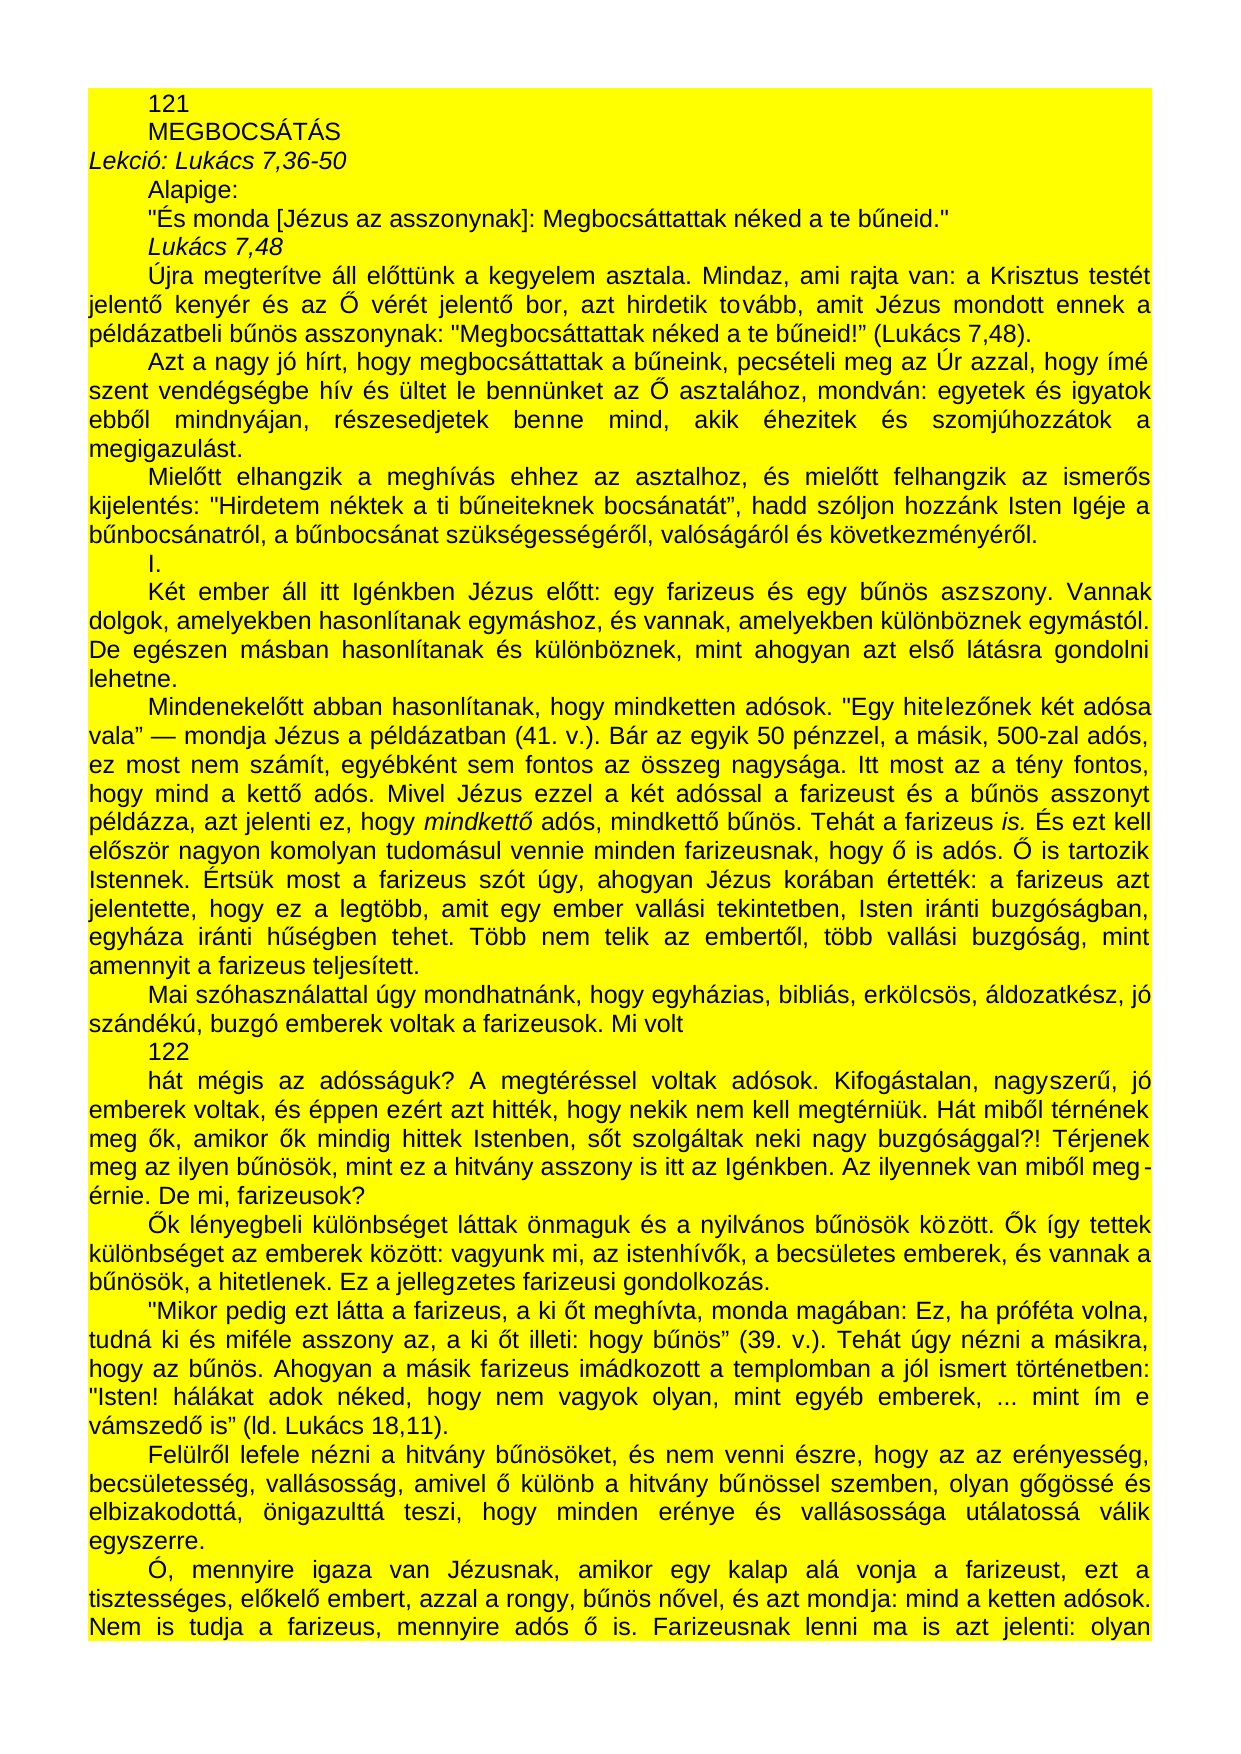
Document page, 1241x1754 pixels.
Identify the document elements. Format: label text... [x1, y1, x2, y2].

text "És monda [Jézus az asszonynak]: Megbocsáttattak néked a te bűneid." [88, 203, 1152, 232]
text "Mikor pedig ezt látta a farizeus, a ki őt meghívta, monda magában: Ez, ha próféta volna, tudná ki és miféle asszony az, a ki őt illeti: hogy bűnös” (39. v.). Tehát úgy nézni a másikra, hogy az bűnös. Ahogyan a másik fa­rizeus imádkozott a templomban a jól ismert történetben: "Isten! hálákat adok néked, hogy nem vagyok olyan, mint egyéb emberek, ... mint ím e vámszedő is” (ld. Lukács 18,11). [88, 1296, 1152, 1440]
text Mai szóhasználattal úgy mondhatnánk, hogy egyházias, bibliás, erköl­csös, áldozatkész, jó szándékú, buzgó emberek voltak a farizeusok. Mi volt [88, 980, 1152, 1037]
text Felülről lefele nézni a hitvány bűnösöket, és nem venni észre, hogy az az erényesség, becsületesség, vallásosság, amivel ő különb a hitvány bű­nössel szemben, olyan gőgössé és elbizakodottá, önigazulttá teszi, hogy minden erénye és vallásossága utálatossá válik egyszerre. [88, 1440, 1152, 1555]
text Mielőtt elhangzik a meghívás ehhez az asztalhoz, és mielőtt felhangzik az ismerős kijelentés: "Hirdetem néktek a ti bűneiteknek bocsánatát”, hadd szóljon hozzánk Isten Igéje a bűnbocsánatról, a bűnbocsánat szükségessé­géről, valóságáról és következményéről. [88, 462, 1152, 548]
text 122 [88, 1037, 1152, 1066]
text Ők lényegbeli különbséget láttak önmaguk és a nyilvános bűnösök kö­zött. Ők így tettek különbséget az emberek között: vagyunk mi, az istenhí­vők, a becsületes emberek, és vannak a bűnösök, a hitetlenek. Ez a jelleg­zetes farizeusi gondolkozás. [88, 1210, 1152, 1296]
text Alapige: [88, 175, 1152, 203]
text Ó, mennyire igaza van Jézusnak, amikor egy kalap alá vonja a farizeust, ezt a tisztességes, előkelő embert, azzal a rongy, bűnös nővel, és azt mond­ja: mind a ketten adósok. Nem is tudja a farizeus, mennyire adós ő is. Fa­rizeusnak lenni ma is azt jelenti: olyan [88, 1555, 1152, 1641]
text I. [88, 548, 1152, 577]
text Két ember áll itt Igénkben Jézus előtt: egy farizeus és egy bűnös asz­szony. Vannak dolgok, amelyekben hasonlítanak egymáshoz, és vannak, amelyekben különböznek egymástól. De egészen másban hasonlítanak és különböznek, mint ahogyan azt első látásra gondolni lehetne. [88, 577, 1152, 692]
text Azt a nagy jó hírt, hogy megbocsáttattak a bűneink, pecsételi meg az Úr azzal, hogy ímé szent vendégségbe hív és ültet le bennünket az Ő asz­talához, mondván: egyetek és igyatok ebből mindnyájan, részesedjetek ben­ne mind, akik éhezitek és szomjúhozzátok a megigazulást. [88, 347, 1152, 462]
text Lukács 7,48 [88, 232, 1152, 261]
text MEGBOCSÁTÁS Lekció: Lukács 7,36-50 [88, 117, 1152, 175]
text 121 [88, 88, 1152, 117]
text Mindenekelőtt abban hasonlítanak, hogy mindketten adósok. "Egy hite­lezőnek két adósa vala” — mondja Jézus a példázatban (41. v.). Bár az egyik 50 pénzzel, a másik, 500-zal adós, ez most nem számít, egyébként sem fontos az összeg nagysága. Itt most az a tény fontos, hogy mind a ket­tő adós. Mivel Jézus ezzel a két adóssal a farizeust és a bűnös asszonyt példázza, azt jelenti ez, hogy mindkettő adós, mindkettő bűnös. Tehát a fa­rizeus is. És ezt kell először nagyon komolyan tudomásul vennie minden farizeusnak, hogy ő is adós. Ő is tartozik Istennek. Értsük most a farizeus szót úgy, ahogyan Jézus korában értették: a farizeus azt jelentette, hogy ez a legtöbb, amit egy ember vallási tekintetben, Isten iránti buzgóságban, egyháza iránti hűségben tehet. Több nem telik az embertől, több vallási buzgóság, mint amennyit a farizeus teljesített. [88, 692, 1152, 980]
text hát mégis az adósságuk? A megtéréssel voltak adósok. Kifogástalan, nagy­szerű, jó emberek voltak, és éppen ezért azt hitték, hogy nekik nem kell megtérniük. Hát miből térnének meg ők, amikor ők mindig hittek Istenben, sőt szolgáltak neki nagy buzgósággal?! Térjenek meg az ilyen bűnösök, mint ez a hitvány asszony is itt az Igénkben. Az ilyennek van miből meg­érnie. De mi, farizeusok? [88, 1066, 1152, 1210]
text Újra megterítve áll előttünk a kegyelem asztala. Mindaz, ami rajta van: a Krisztus testét jelentő kenyér és az Ő vérét jelentő bor, azt hirdetik to­vább, amit Jézus mondott ennek a példázatbeli bűnös asszonynak: "Meg­bocsáttattak néked a te bűneid!” (Lukács 7,48). [88, 261, 1152, 347]
